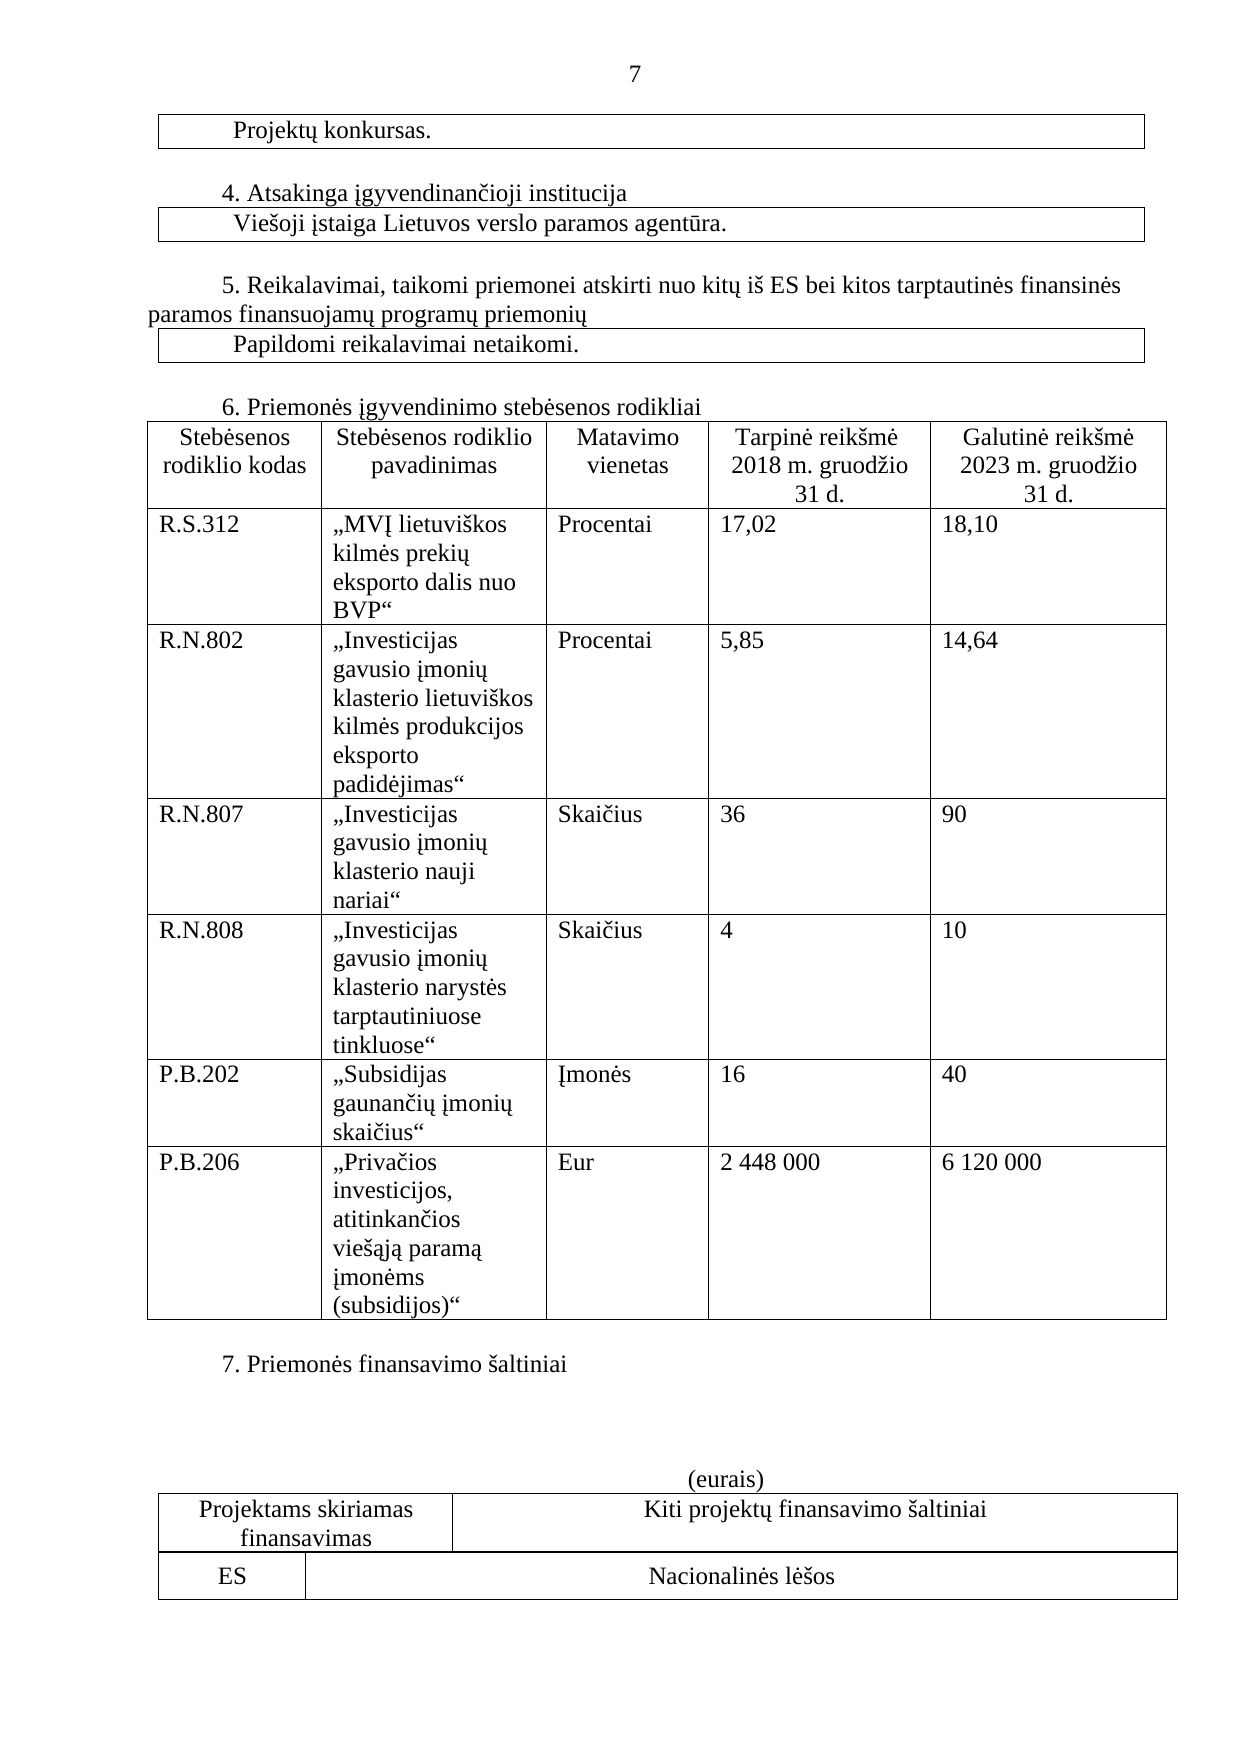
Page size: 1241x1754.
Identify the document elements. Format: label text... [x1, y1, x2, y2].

table_cell „Investicijas gavusio įmonių klasterio lietuviškos kilmės produkcijos eksporto padidėjimas“ [322, 625, 546, 798]
table_header Projektų konkursas. [159, 115, 1144, 148]
table_cell 18,10 [931, 509, 1166, 624]
table_header Galutinė reikšmė 2023 m. gruodžio 31 d. [931, 422, 1166, 508]
table_cell 17,02 [709, 509, 930, 624]
table_cell 4 [709, 915, 930, 1058]
text 7. Priemonės finansavimo šaltiniai [148, 1349, 1122, 1378]
table_cell 5,85 [709, 625, 930, 798]
table_cell ES [159, 1553, 305, 1599]
table_header Kiti projektų finansavimo šaltiniai [453, 1494, 1177, 1551]
text 6. Priemonės įgyvendinimo stebėsenos rodikliai [148, 392, 1122, 421]
table_cell „Investicijas gavusio įmonių klasterio narystės tarptautiniuose tinkluose“ [322, 915, 546, 1058]
table_cell 6 120 000 [931, 1147, 1166, 1319]
text 4. Atsakinga įgyvendinančioji institucija [148, 178, 1122, 207]
table_cell Procentai [547, 625, 708, 798]
table_cell Nacionalinės lėšos [306, 1553, 1177, 1599]
table_cell „Subsidijas gaunančių įmonių skaičius“ [322, 1060, 546, 1146]
text 5. Reikalavimai, taikomi priemonei atskirti nuo kitų iš ES bei kitos tarptautinės finansinės paramos finansuojamų programų priemonių [148, 271, 1122, 328]
table_cell R.S.312 [148, 509, 321, 624]
table_cell R.N.807 [148, 799, 321, 914]
table_header Papildomi reikalavimai netaikomi. [159, 329, 1144, 362]
table_cell Skaičius [547, 915, 708, 1058]
table_header Stebėsenos rodiklio kodas [148, 422, 321, 508]
table_header Matavimo vienetas [547, 422, 708, 508]
table_cell R.N.808 [148, 915, 321, 1058]
table_cell P.B.202 [148, 1060, 321, 1146]
table_cell 2 448 000 [709, 1147, 930, 1319]
table_cell „Investicijas gavusio įmonių klasterio nauji nariai“ [322, 799, 546, 914]
table_cell Eur [547, 1147, 708, 1319]
table_cell 14,64 [931, 625, 1166, 798]
table_cell Įmonės [547, 1060, 708, 1146]
table_cell 90 [931, 799, 1166, 914]
table_cell 16 [709, 1060, 930, 1146]
table_cell 10 [931, 915, 1166, 1058]
table_cell „Privačios investicijos, atitinkančios viešąją paramą įmonėms (subsidijos)“ [322, 1147, 546, 1319]
table_cell P.B.206 [148, 1147, 321, 1319]
text (eurais) [688, 1407, 844, 1493]
table_cell 36 [709, 799, 930, 914]
table_cell Procentai [547, 509, 708, 624]
table_cell Skaičius [547, 799, 708, 914]
table_header Tarpinė reikšmė 2018 m. gruodžio 31 d. [709, 422, 930, 508]
table_cell 40 [931, 1060, 1166, 1146]
table_header Viešoji įstaiga Lietuvos verslo paramos agentūra. [159, 208, 1144, 241]
table_cell R.N.802 [148, 625, 321, 798]
table_header Projektams skiriamas finansavimas [159, 1494, 452, 1551]
table_cell „MVĮ lietuviškos kilmės prekių eksporto dalis nuo BVP“ [322, 509, 546, 624]
table_header Stebėsenos rodiklio pavadinimas [322, 422, 546, 508]
